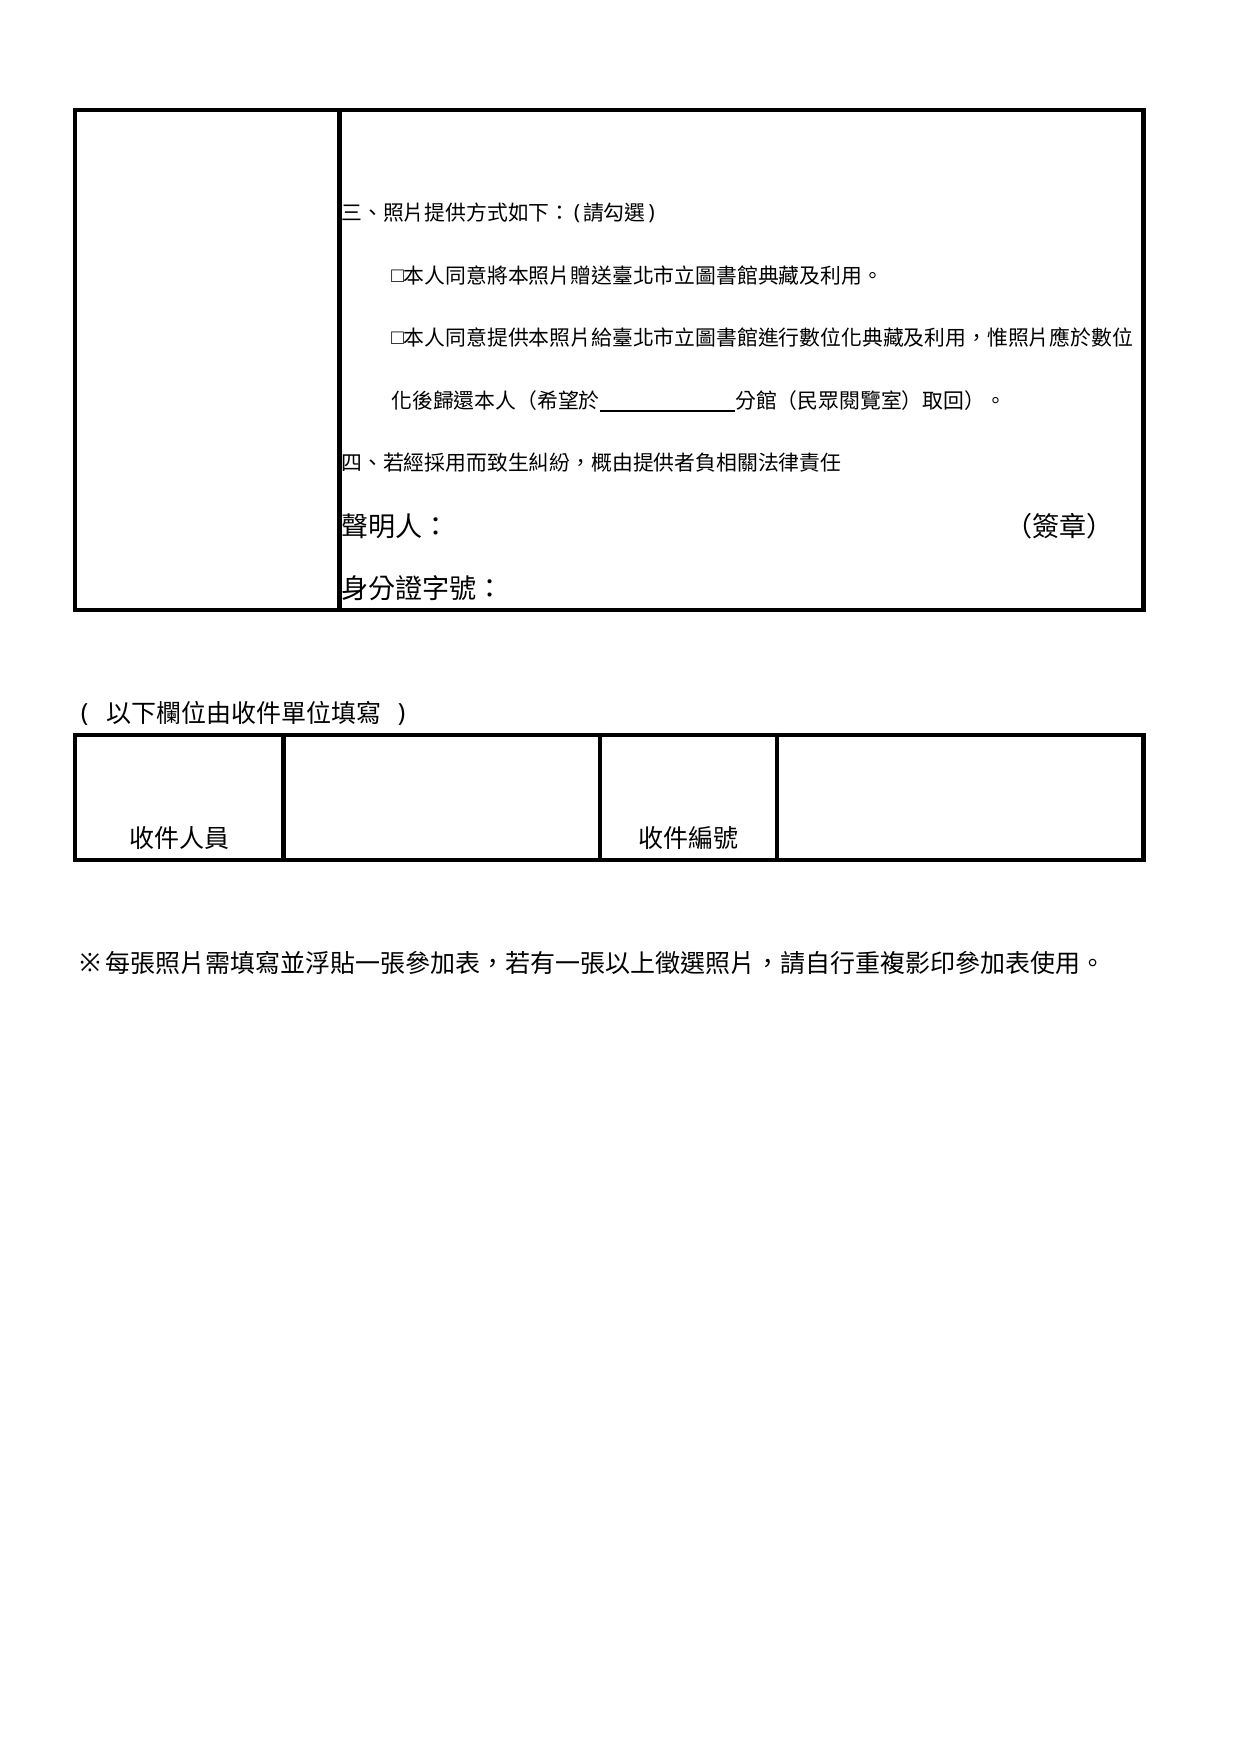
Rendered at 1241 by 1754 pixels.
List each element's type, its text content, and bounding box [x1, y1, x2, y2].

table_cell [779, 737, 1141, 857]
table_cell [600, 612, 1144, 732]
table_cell [286, 737, 598, 857]
table_cell 收件人員 [77, 737, 281, 857]
table_cell 三、照片提供方式如下：(請勾選) □本人同意將本照片贈送臺北市立圖書館典藏及利用。 □本人同意提供本照片給臺北市立圖書館進行數位化典藏及利用，惟照片應於數位 化後歸還本人（希望於 分館（民眾閱覽室）取回）。 四、若經採用而致生糾紛，概由提供者負相關法律責任 聲明人： （簽章） 身分證字號： [342, 112, 1141, 607]
table_cell 收件編號 [602, 737, 775, 857]
text ※每張照片需填寫並浮貼一張參加表，若有一張以上徵選照片，請自行重複影印參加表使用。 [75, 920, 1165, 982]
table_cell ( 以下欄位由收件單位填寫 ) [75, 612, 600, 732]
table_cell [77, 112, 337, 607]
